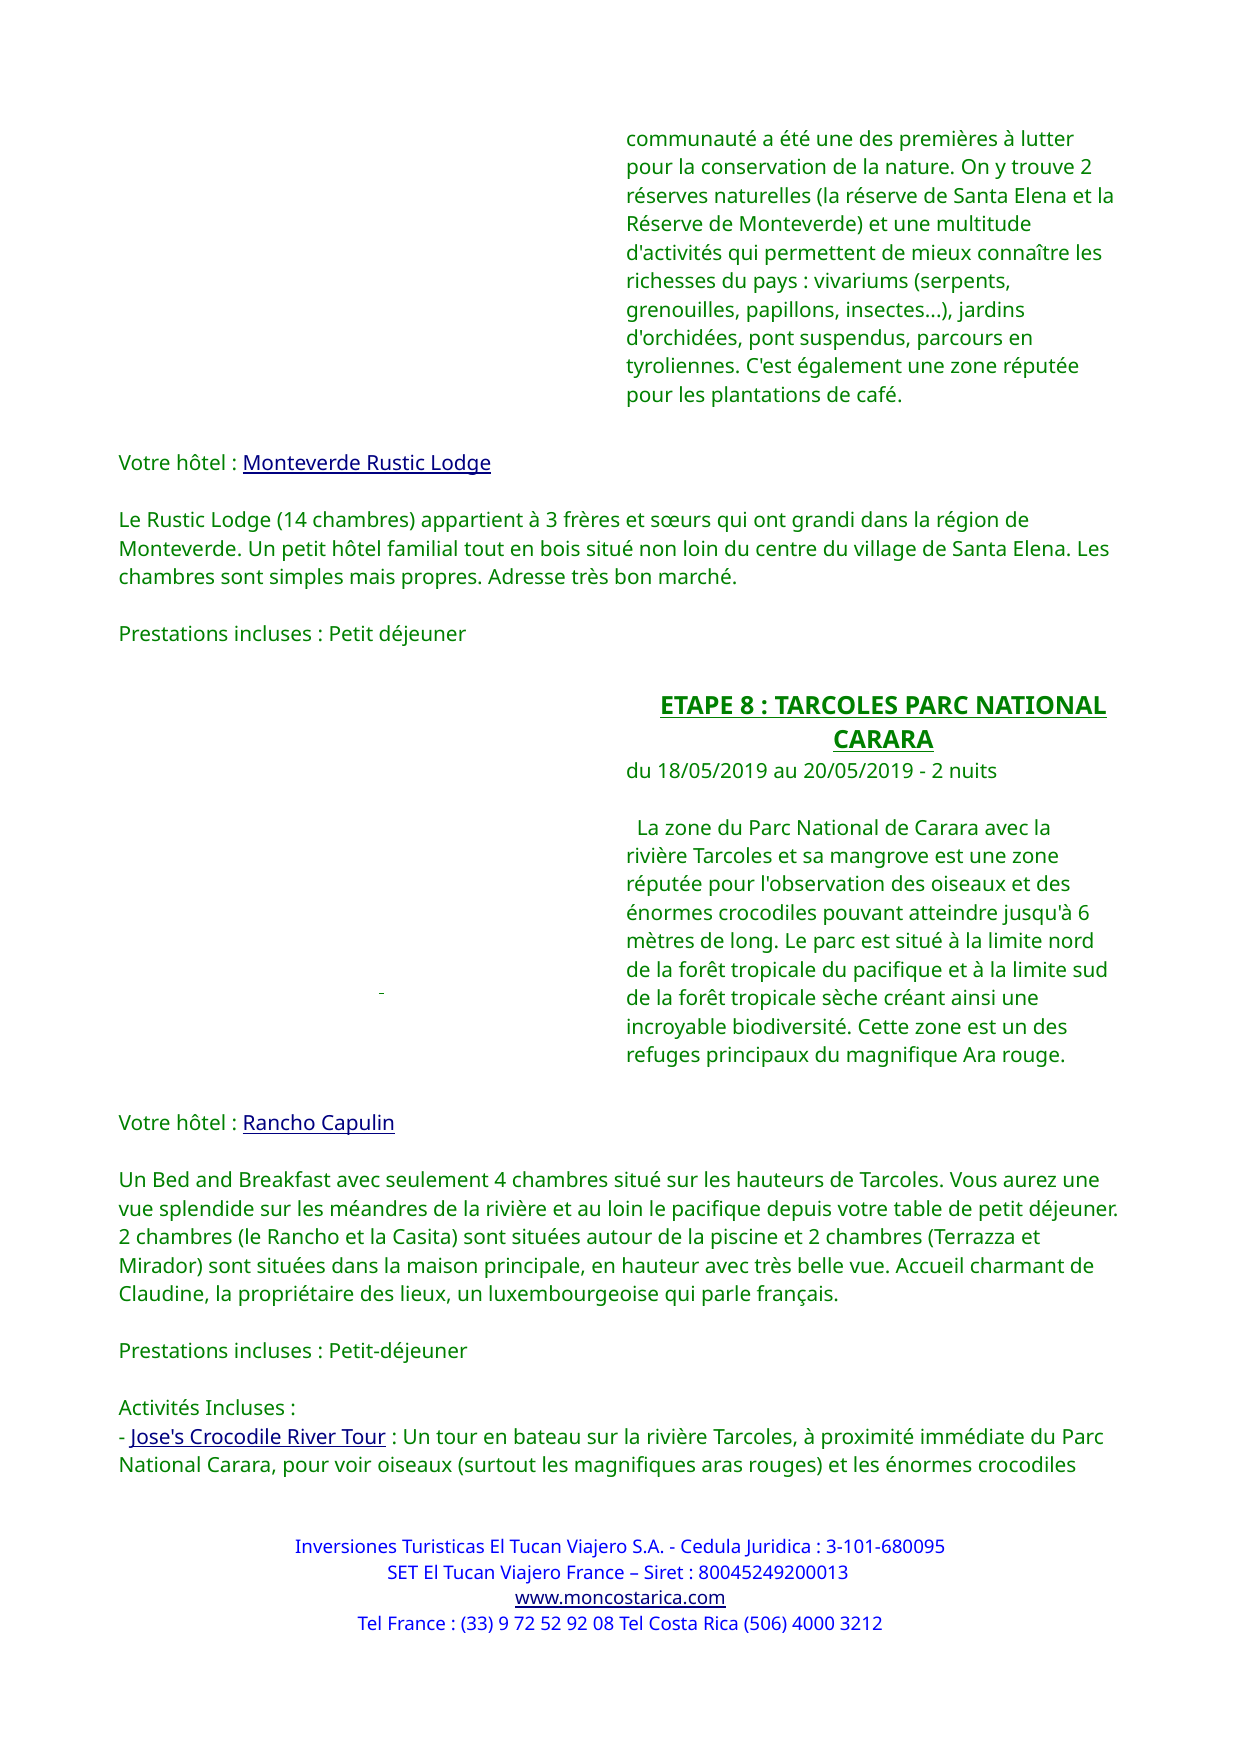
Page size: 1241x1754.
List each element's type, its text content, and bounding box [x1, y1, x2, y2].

table_header communauté a été une des premières à lutter pour la conservation de la nature. On y trouve 2 réserves naturelles (la réserve de Santa Elena et la Réserve de Monteverde) et une multitude d'activités qui permettent de mieux connaître les richesses du pays : vivariums (serpents, grenouilles, papillons, insectes...), jardins d'orchidées, pont suspendus, parcours en tyroliennes. C'est également une zone réputée pour les plantations de café. [620, 118, 1122, 414]
table_header [118, 682, 620, 1074]
text Prestations incluses : Petit-déjeuner [118, 1337, 1122, 1365]
table_header ETAPE 8 : TARCOLES PARC NATIONAL CARARA du 18/05/2019 au 20/05/2019 - 2 nuits La zone du Parc National de Carara avec la rivière Tarcoles et sa mangrove est une zone réputée pour l'observation des oiseaux et des énormes crocodiles pouvant atteindre jusqu'à 6 mètres de long. Le parc est situé à la limite nord de la forêt tropicale du pacifique et à la limite sud de la forêt tropicale sèche créant ainsi une incroyable biodiversité. Cette zone est un des refuges principaux du magnifique Ara rouge. [620, 682, 1122, 1074]
text Prestations incluses : Petit déjeuner [118, 619, 1122, 648]
text Le Rustic Lodge (14 chambres) appartient à 3 frères et sœurs qui ont grandi dans la région de Monteverde. Un petit hôtel familial tout en bois situé non loin du centre du village de Santa Elena. Les chambres sont simples mais propres. Adresse très bon marché. [118, 505, 1122, 591]
text Votre hôtel : Rancho Capulin [118, 1108, 1122, 1137]
text Votre hôtel : Monteverde Rustic Lodge [118, 448, 1122, 477]
text - Jose's Crocodile River Tour : Un tour en bateau sur la rivière Tarcoles, à proximité immédiate du Parc National Carara, pour voir oiseaux (surtout les magnifiques aras rouges) et les énormes crocodiles [118, 1422, 1122, 1479]
text Un Bed and Breakfast avec seulement 4 chambres situé sur les hauteurs de Tarcoles. Vous aurez une vue splendide sur les méandres de la rivière et au loin le pacifique depuis votre table de petit déjeuner. 2 chambres (le Rancho et la Casita) sont situées autour de la piscine et 2 chambres (Terrazza et Mirador) sont situées dans la maison principale, en hauteur avec très belle vue. Accueil charmant de Claudine, la propriétaire des lieux, un luxembourgeoise qui parle français. [118, 1166, 1122, 1308]
text Activités Incluses : [118, 1393, 1122, 1422]
table_header [118, 118, 620, 414]
